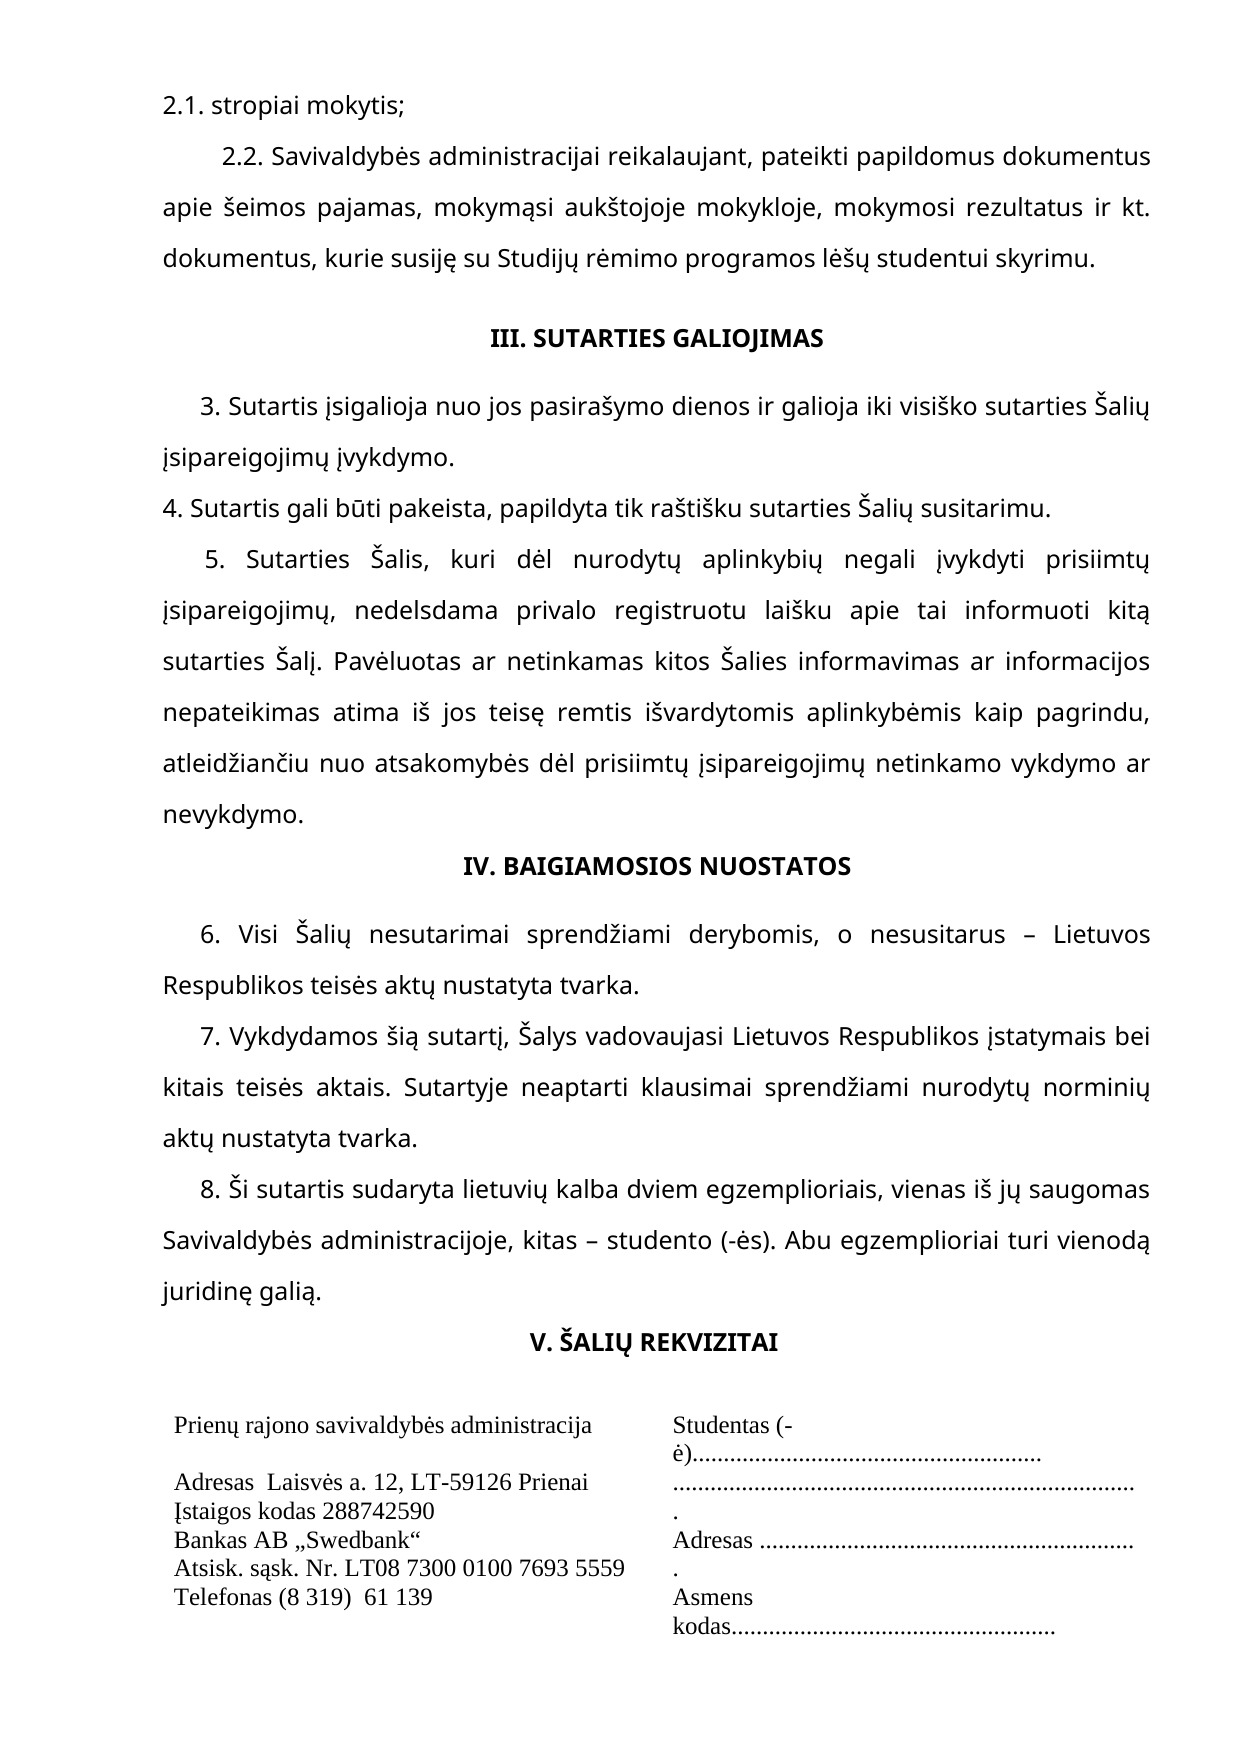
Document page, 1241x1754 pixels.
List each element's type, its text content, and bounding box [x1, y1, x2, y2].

text 7. Vykdydamos šią sutartį, Šalys vadovaujasi Lietuvos Respublikos įstatymais bei kitais teisės aktais. Sutartyje neaptarti klausimai sprendžiami nurodytų norminių aktų nustatyta tvarka. [162, 1018, 1152, 1154]
text 5. Sutarties Šalis, kuri dėl nurodytų aplinkybių negali įvykdyti prisiimtų įsipareigojimų, nedelsdama privalo registruotu laišku apie tai informuoti kitą sutarties Šalį. Pavėluotas ar netinkamas kitos Šalies informavimas ar informacijos nepateikimas atima iš jos teisę remtis išvardytomis aplinkybėmis kaip pagrindu, atleidžiančiu nuo atsakomybės dėl prisiimtų įsipareigojimų netinkamo vykdymo ar nevykdymo. [162, 542, 1152, 831]
text 6. Visi Šalių nesutarimai sprendžiami derybomis, o nesusitarus – Lietuvos Respublikos teisės aktų nustatyta tvarka. [162, 916, 1152, 1001]
text 2.2. Savivaldybės administracijai reikalaujant, pateikti papildomus dokumentus apie šeimos pajamas, mokymąsi aukštojoje mokykloje, mokymosi rezultatus ir kt. dokumentus, kurie susiję su Studijų rėmimo programos lėšų studentui skyrimu. [162, 139, 1152, 275]
text 4. Sutartis gali būti pakeista, papildyta tik raštišku sutarties Šalių susitarimu. [162, 491, 1152, 525]
table_header Prienų rajono savivaldybės administracija Adresas Laisvės a. 12, LT-59126 Prienai Įstaigos kodas 288742590 Bankas AB „Swedbank“ Atsisk. sąsk. Nr. LT08 7300 0100 7693 5559 Telefonas (8 319) 61 139 [163, 1410, 661, 1640]
text IV. BAIGIAMOSIOS NUOSTATOS [162, 848, 1152, 882]
table_header Studentas (-ė)........................................................ ........................................................................... Adresas ............................................................. Asmens kodas.................................................... [661, 1410, 1149, 1640]
text 8. Ši sutartis sudaryta lietuvių kalba dviem egzemplioriais, vienas iš jų saugomas Savivaldybės administracijoje, kitas – studento (-ės). Abu egzemplioriai turi vienodą juridinę galią. [162, 1172, 1152, 1308]
text V. ŠALIŲ REKVIZITAI [162, 1325, 1152, 1359]
text 3. Sutartis įsigalioja nuo jos pasirašymo dienos ir galioja iki visiško sutarties Šalių įsipareigojimų įvykdymo. [162, 389, 1152, 474]
text III. SUTARTIES GALIOJIMAS [162, 321, 1152, 355]
text 2.1. stropiai mokytis; [162, 88, 1152, 122]
